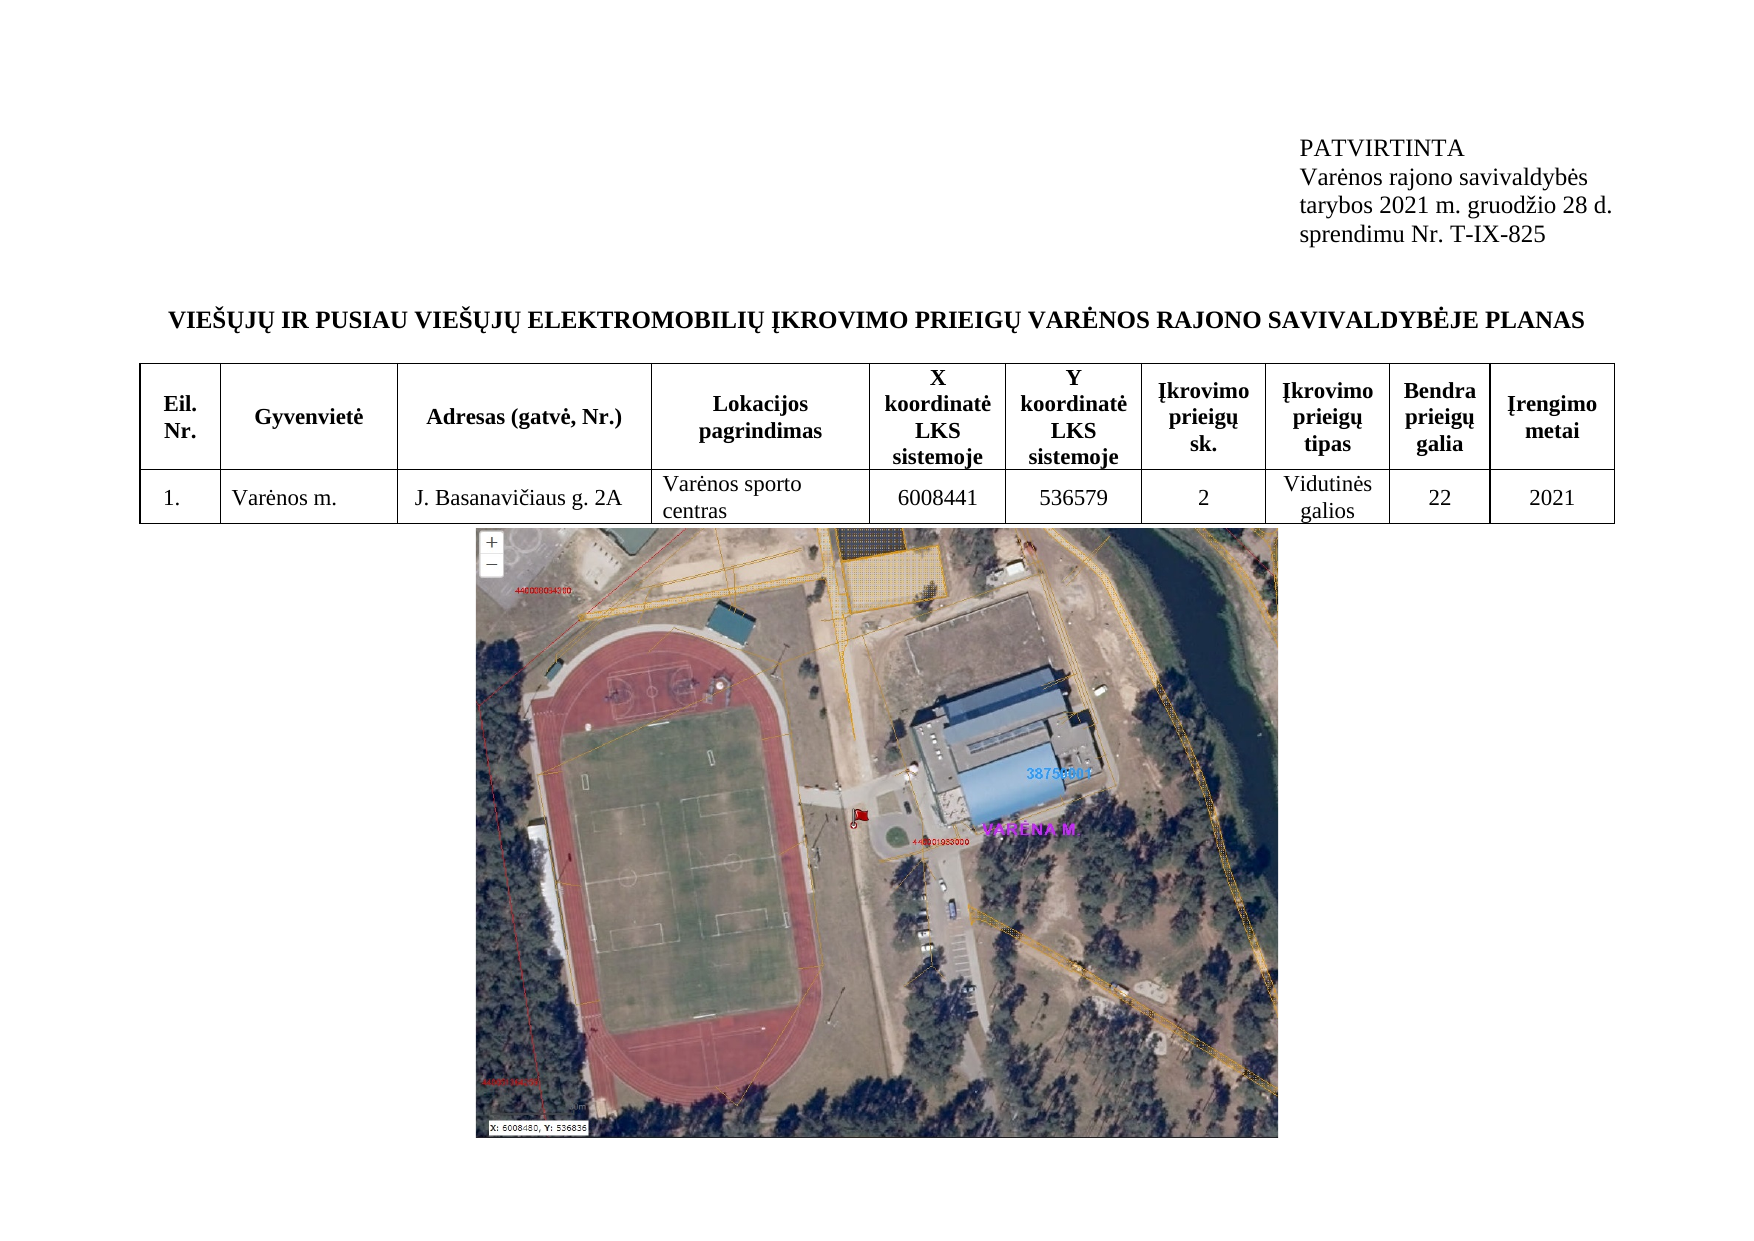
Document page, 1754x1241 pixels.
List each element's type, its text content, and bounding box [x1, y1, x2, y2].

table_header X koordinatė LKS sistemoje [870, 364, 1005, 469]
table_cell Varėnos m. [221, 470, 397, 523]
table_header Eil. Nr. [141, 364, 220, 469]
text PATVIRTINTA [1299, 133, 1636, 162]
table_header Gyvenvietė [221, 364, 397, 469]
table_header Įkrovimo prieigų sk. [1142, 364, 1265, 469]
table_cell Vidutinės galios [1266, 470, 1389, 523]
table_cell J. Basanavičiaus g. 2A [398, 470, 651, 523]
table_cell 6008441 [870, 470, 1005, 523]
table_cell 1. [141, 470, 220, 523]
table_header Y koordinatė LKS sistemoje [1006, 364, 1141, 469]
table_cell Varėnos sporto centras [652, 470, 869, 523]
table_header Bendra prieigų galia [1390, 364, 1489, 469]
table_header Įrengimo metai [1491, 364, 1614, 469]
table_cell 2 [1142, 470, 1265, 523]
table_cell 2021 [1491, 470, 1614, 523]
text VIEŠŲJŲ IR PUSIAU VIEŠŲJŲ ELEKTROMOBILIŲ ĮKROVIMO PRIEIGŲ VARĖNOS RAJONO SAVIVALDYBĖJE PLANAS [118, 305, 1636, 334]
text Varėnos rajono savivaldybės tarybos 2021 m. gruodžio 28 d. sprendimu Nr. T-IX-825 [1299, 162, 1636, 248]
table_cell 22 [1390, 470, 1489, 523]
table_cell 536579 [1006, 470, 1141, 523]
table_header Įkrovimo prieigų tipas [1266, 364, 1389, 469]
table_header Lokacijos pagrindimas [652, 364, 869, 469]
table_header Adresas (gatvė, Nr.) [398, 364, 651, 469]
